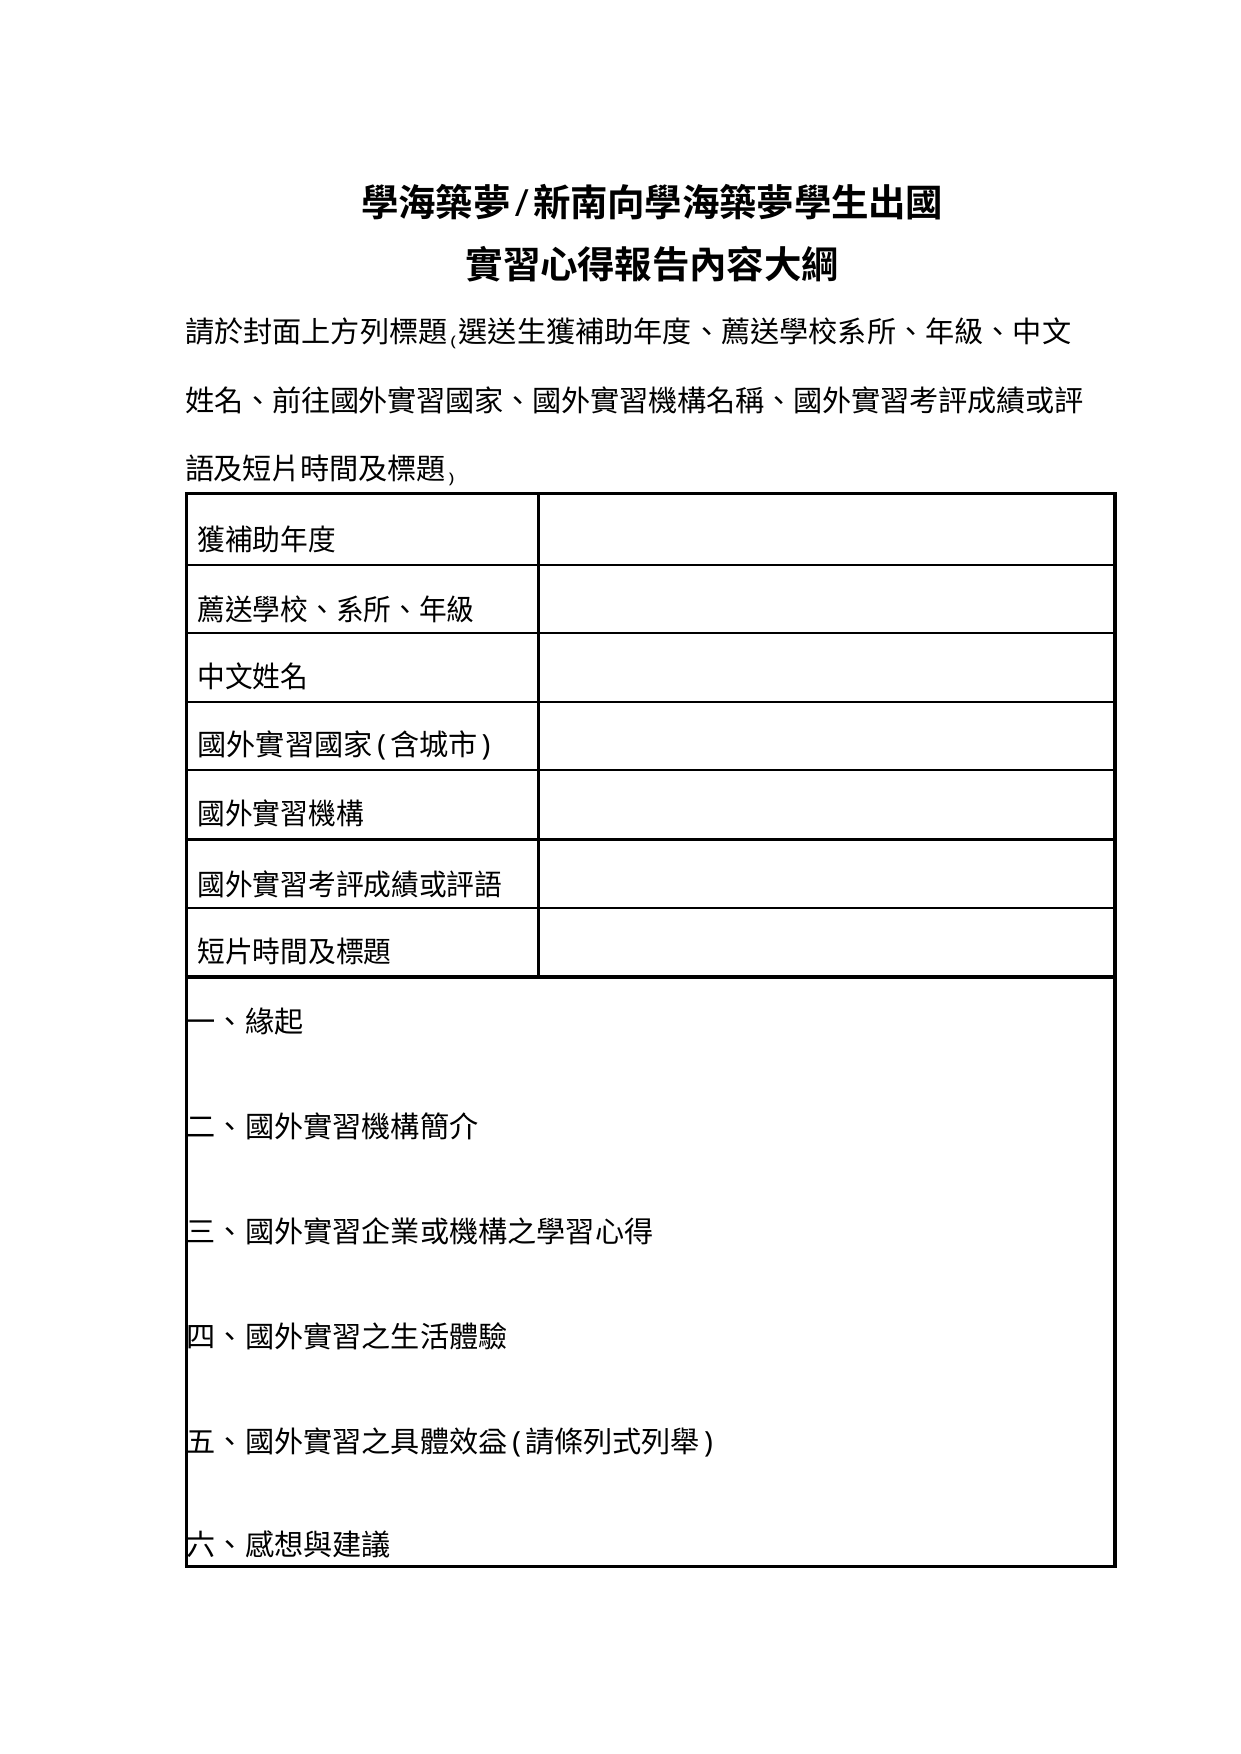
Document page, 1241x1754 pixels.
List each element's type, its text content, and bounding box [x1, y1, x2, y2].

table_cell [540, 909, 1113, 975]
table_cell 國外實習考評成績或評語 [188, 841, 537, 907]
table_cell 薦送學校、系所、年級 [188, 566, 537, 632]
table_cell 國外實習機構 [188, 771, 537, 837]
table_cell [540, 771, 1113, 837]
table_cell [540, 634, 1113, 701]
table_header 獲補助年度 [188, 495, 537, 564]
table_cell 中文姓名 [188, 634, 537, 701]
table_cell 國外實習國家(含城市) [188, 703, 537, 769]
table_cell [540, 566, 1113, 632]
table_cell [540, 841, 1113, 907]
table_header [540, 495, 1113, 564]
table_cell 一、緣起 二、國外實習機構簡介 三、國外實習企業或機構之學習心得 四、國外實習之生活體驗 五、國外實習之具體效益(請條列式列舉) 六、感想與建議 [188, 979, 1113, 1565]
text 請於封面上方列標題(選送生獲補助年度、薦送學校系所、年級、中文姓名、前往國外實習國家、國外實習機構名稱、國外實習考評成績或評語及短片時間及標題) [185, 288, 1100, 488]
table_cell [540, 703, 1113, 769]
table_cell 短片時間及標題 [188, 909, 537, 975]
text 實習心得報告內容大綱 [111, 221, 948, 283]
text 學海築夢/新南向學海築夢學生出國 [111, 158, 948, 221]
